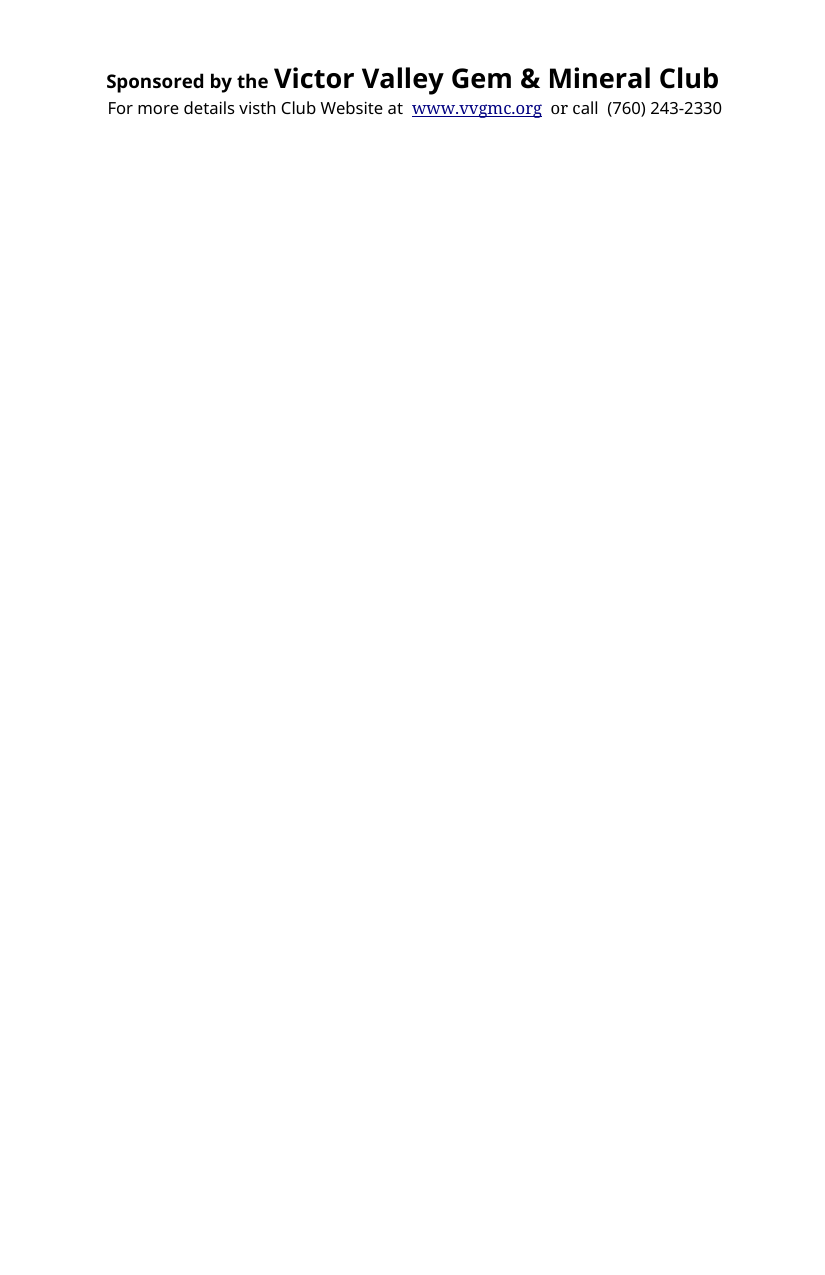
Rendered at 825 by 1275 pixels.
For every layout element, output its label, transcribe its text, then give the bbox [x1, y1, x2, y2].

text For more details visth Club Website at www.vvgmc.org or call (760) 243-2330 [75, 97, 750, 119]
text Sponsored by the Victor Valley Gem & Mineral Club [75, 60, 750, 97]
